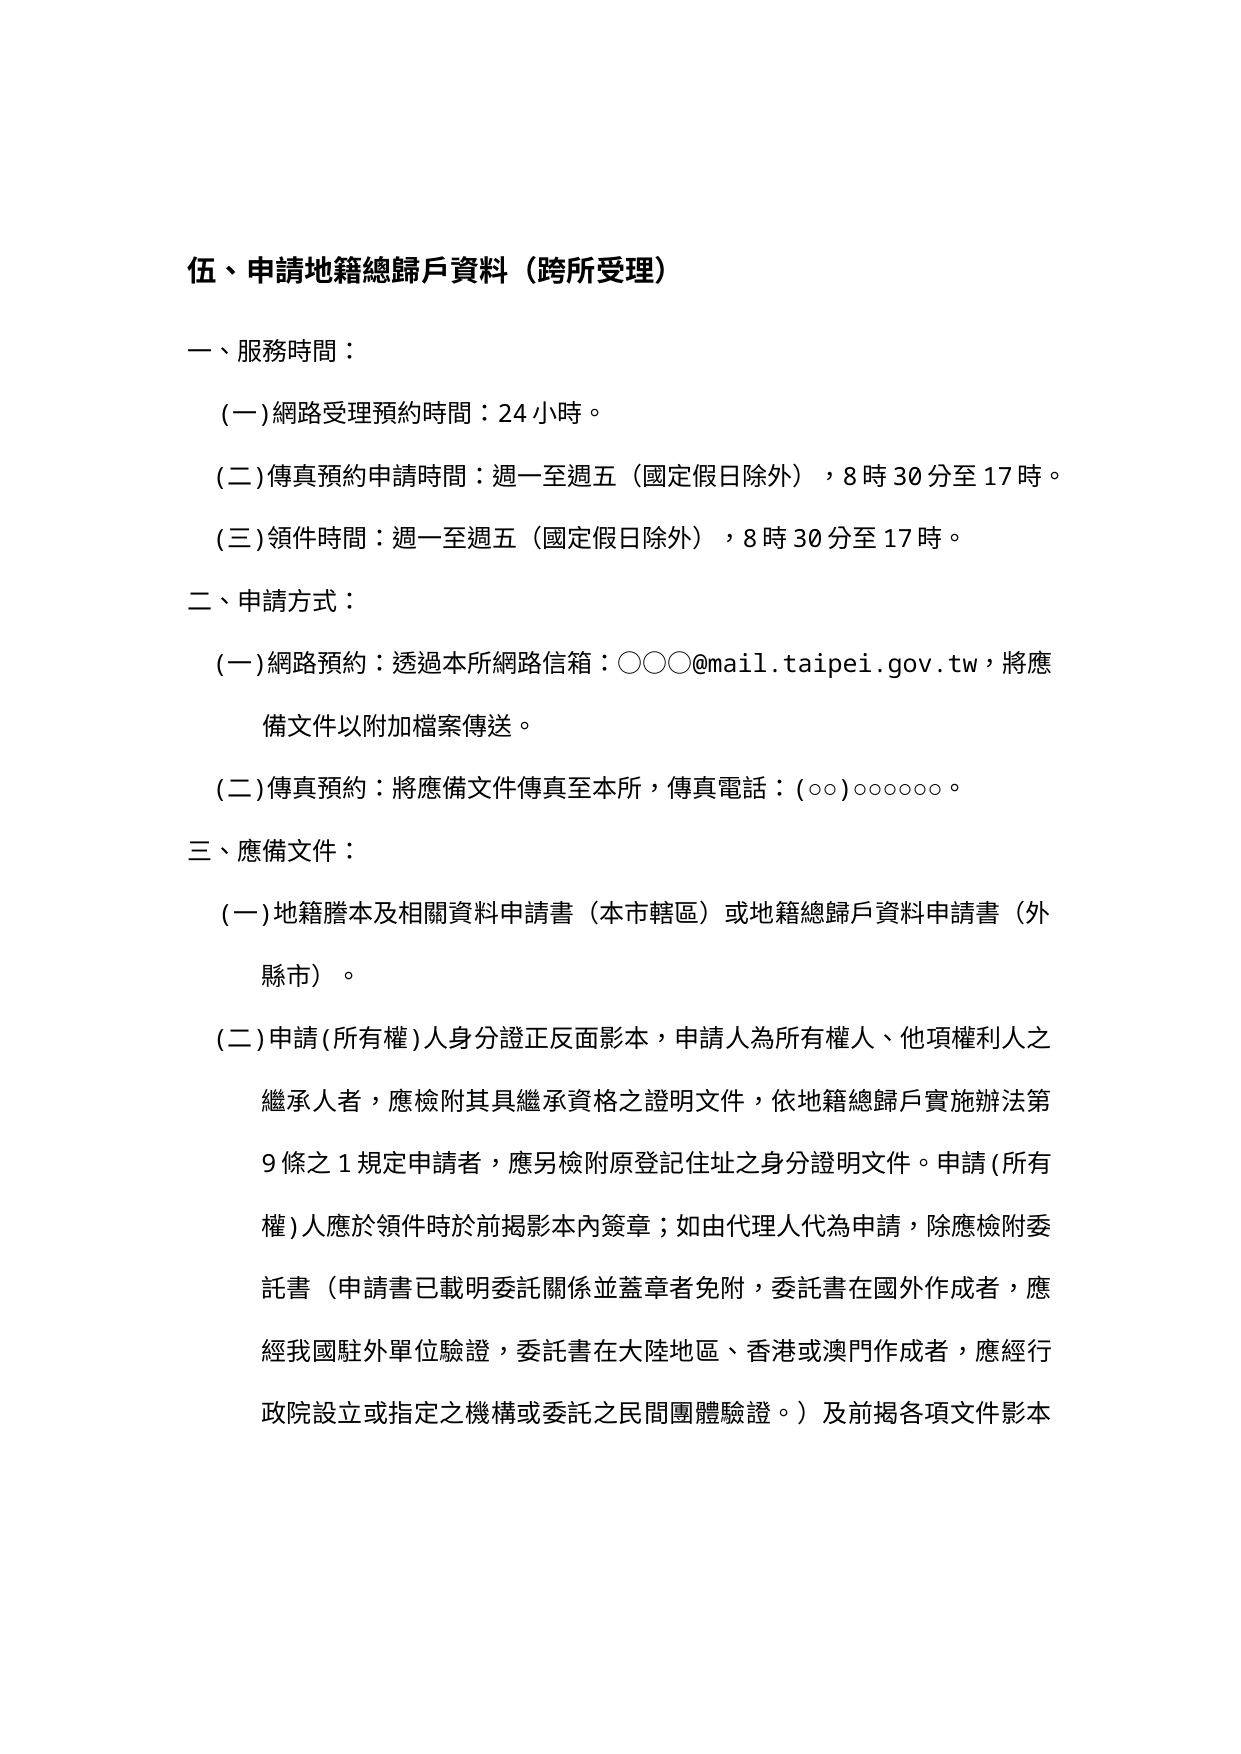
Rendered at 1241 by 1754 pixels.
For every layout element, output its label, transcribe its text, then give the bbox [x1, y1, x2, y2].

text 一、服務時間： [187, 308, 1053, 370]
text (一)網路預約：透過本所網路信箱：○○○@mail.taipei.gov.tw，將應備文件以附加檔案傳送。 [187, 620, 1053, 745]
text 二、申請方式： [187, 558, 1053, 620]
text (二)傳真預約：將應備文件傳真至本所，傳真電話：(○○)○○○○○○。 [187, 745, 1053, 808]
text (二)傳真預約申請時間：週一至週五（國定假日除外），8時30分至17時。 [187, 433, 1053, 495]
text (二)申請(所有權)人身分證正反面影本，申請人為所有權人、他項權利人之繼承人者，應檢附其具繼承資格之證明文件，依地籍總歸戶實施辦法第9條之1規定申請者，應另檢附原登記住址之身分證明文件。申請(所有權)人應於領件時於前揭影本內簽章；如由代理人代為申請，除應檢附委託書（申請書已載明委託關係並蓋章者免附，委託書在國外作成者，應經我國駐外單位驗證，委託書在大陸地區、香港或澳門作成者，應經行政院設立或指定之機構或委託之民間團體驗證。）及前揭各項文件影本 [187, 995, 1053, 1433]
text (三)領件時間：週一至週五（國定假日除外），8時30分至17時。 [187, 495, 1053, 558]
text (一)地籍謄本及相關資料申請書（本市轄區）或地籍總歸戶資料申請書（外縣市）。 [187, 870, 1053, 995]
text (一)網路受理預約時間：24小時。 [187, 370, 1053, 433]
text 伍、申請地籍總歸戶資料（跨所受理） [187, 227, 1053, 289]
text 三、應備文件： [187, 808, 1053, 870]
